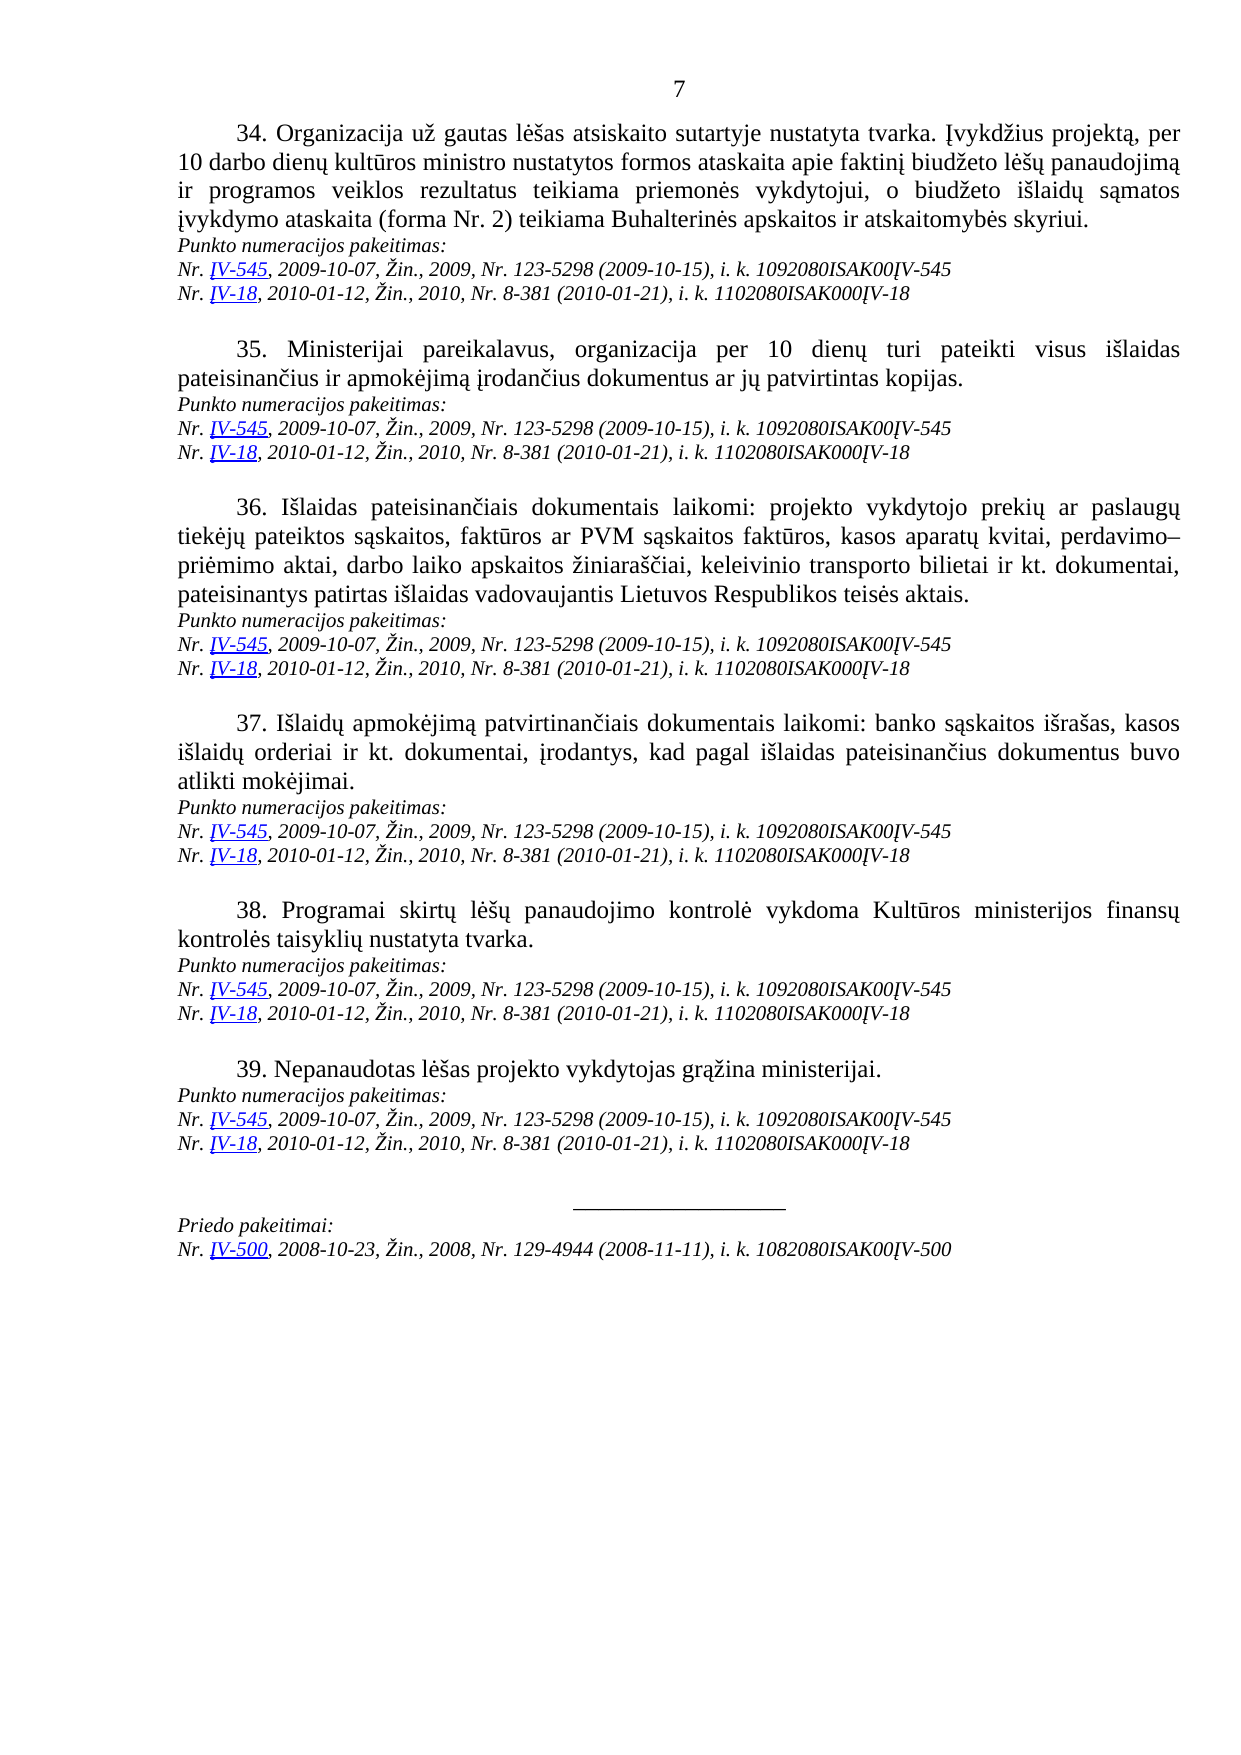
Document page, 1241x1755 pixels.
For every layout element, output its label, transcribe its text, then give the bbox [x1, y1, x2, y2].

text Punkto numeracijos pakeitimas: [177, 795, 1181, 819]
text Nr. ĮV-545, 2009-10-07, Žin., 2009, Nr. 123-5298 (2009-10-15), i. k. 1092080ISAK00ĮV-545 [177, 257, 1181, 281]
text Nr. ĮV-18, 2010-01-12, Žin., 2010, Nr. 8-381 (2010-01-21), i. k. 1102080ISAK000ĮV-18 [177, 656, 1181, 680]
text 34. Organizacija už gautas lėšas atsiskaito sutartyje nustatyta tvarka. Įvykdžius projektą, per 10 darbo dienų kultūros ministro nustatytos formos ataskaita apie faktinį biudžeto lėšų panaudojimą ir programos veiklos rezultatus teikiama priemonės vykdytojui, o biudžeto išlaidų sąmatos įvykdymo ataskaita (forma Nr. 2) teikiama Buhalterinės apskaitos ir atskaitomybės skyriui. [177, 118, 1181, 233]
text Priedo pakeitimai: [177, 1212, 1181, 1237]
text Punkto numeracijos pakeitimas: [177, 607, 1181, 632]
text 36. Išlaidas pateisinančiais dokumentais laikomi: projekto vykdytojo prekių ar paslaugų tiekėjų pateiktos sąskaitos, faktūros ar PVM sąskaitos faktūros, kasos aparatų kvitai, perdavimo–priėmimo aktai, darbo laiko apskaitos žiniaraščiai, keleivinio transporto bilietai ir kt. dokumentai, pateisinantys patirtas išlaidas vadovaujantis Lietuvos Respublikos teisės aktais. [177, 492, 1181, 607]
text Punkto numeracijos pakeitimas: [177, 392, 1181, 416]
text Punkto numeracijos pakeitimas: [177, 953, 1181, 977]
text 39. Nepanaudotas lėšas projekto vykdytojas grąžina ministerijai. [177, 1054, 1181, 1083]
text 35. Ministerijai pareikalavus, organizacija per 10 dienų turi pateikti visus išlaidas pateisinančius ir apmokėjimą įrodančius dokumentus ar jų patvirtintas kopijas. [177, 334, 1181, 392]
text Nr. ĮV-545, 2009-10-07, Žin., 2009, Nr. 123-5298 (2009-10-15), i. k. 1092080ISAK00ĮV-545 [177, 632, 1181, 656]
text Nr. ĮV-500, 2008-10-23, Žin., 2008, Nr. 129-4944 (2008-11-11), i. k. 1082080ISAK00ĮV-500 [177, 1237, 1181, 1261]
text Nr. ĮV-545, 2009-10-07, Žin., 2009, Nr. 123-5298 (2009-10-15), i. k. 1092080ISAK00ĮV-545 [177, 1107, 1181, 1131]
text 38. Programai skirtų lėšų panaudojimo kontrolė vykdoma Kultūros ministerijos finansų kontrolės taisyklių nustatyta tvarka. [177, 896, 1181, 953]
text 37. Išlaidų apmokėjimą patvirtinančiais dokumentais laikomi: banko sąskaitos išrašas, kasos išlaidų orderiai ir kt. dokumentai, įrodantys, kad pagal išlaidas pateisinančius dokumentus buvo atlikti mokėjimai. [177, 708, 1181, 795]
text Nr. ĮV-18, 2010-01-12, Žin., 2010, Nr. 8-381 (2010-01-21), i. k. 1102080ISAK000ĮV-18 [177, 281, 1181, 305]
text Nr. ĮV-545, 2009-10-07, Žin., 2009, Nr. 123-5298 (2009-10-15), i. k. 1092080ISAK00ĮV-545 [177, 416, 1181, 440]
text _________________ [177, 1184, 1181, 1212]
text Nr. ĮV-18, 2010-01-12, Žin., 2010, Nr. 8-381 (2010-01-21), i. k. 1102080ISAK000ĮV-18 [177, 1001, 1181, 1025]
text Punkto numeracijos pakeitimas: [177, 1083, 1181, 1107]
text Nr. ĮV-18, 2010-01-12, Žin., 2010, Nr. 8-381 (2010-01-21), i. k. 1102080ISAK000ĮV-18 [177, 440, 1181, 464]
text Nr. ĮV-18, 2010-01-12, Žin., 2010, Nr. 8-381 (2010-01-21), i. k. 1102080ISAK000ĮV-18 [177, 843, 1181, 867]
text Nr. ĮV-18, 2010-01-12, Žin., 2010, Nr. 8-381 (2010-01-21), i. k. 1102080ISAK000ĮV-18 [177, 1131, 1181, 1155]
text Punkto numeracijos pakeitimas: [177, 233, 1181, 257]
text Nr. ĮV-545, 2009-10-07, Žin., 2009, Nr. 123-5298 (2009-10-15), i. k. 1092080ISAK00ĮV-545 [177, 977, 1181, 1001]
text Nr. ĮV-545, 2009-10-07, Žin., 2009, Nr. 123-5298 (2009-10-15), i. k. 1092080ISAK00ĮV-545 [177, 819, 1181, 843]
